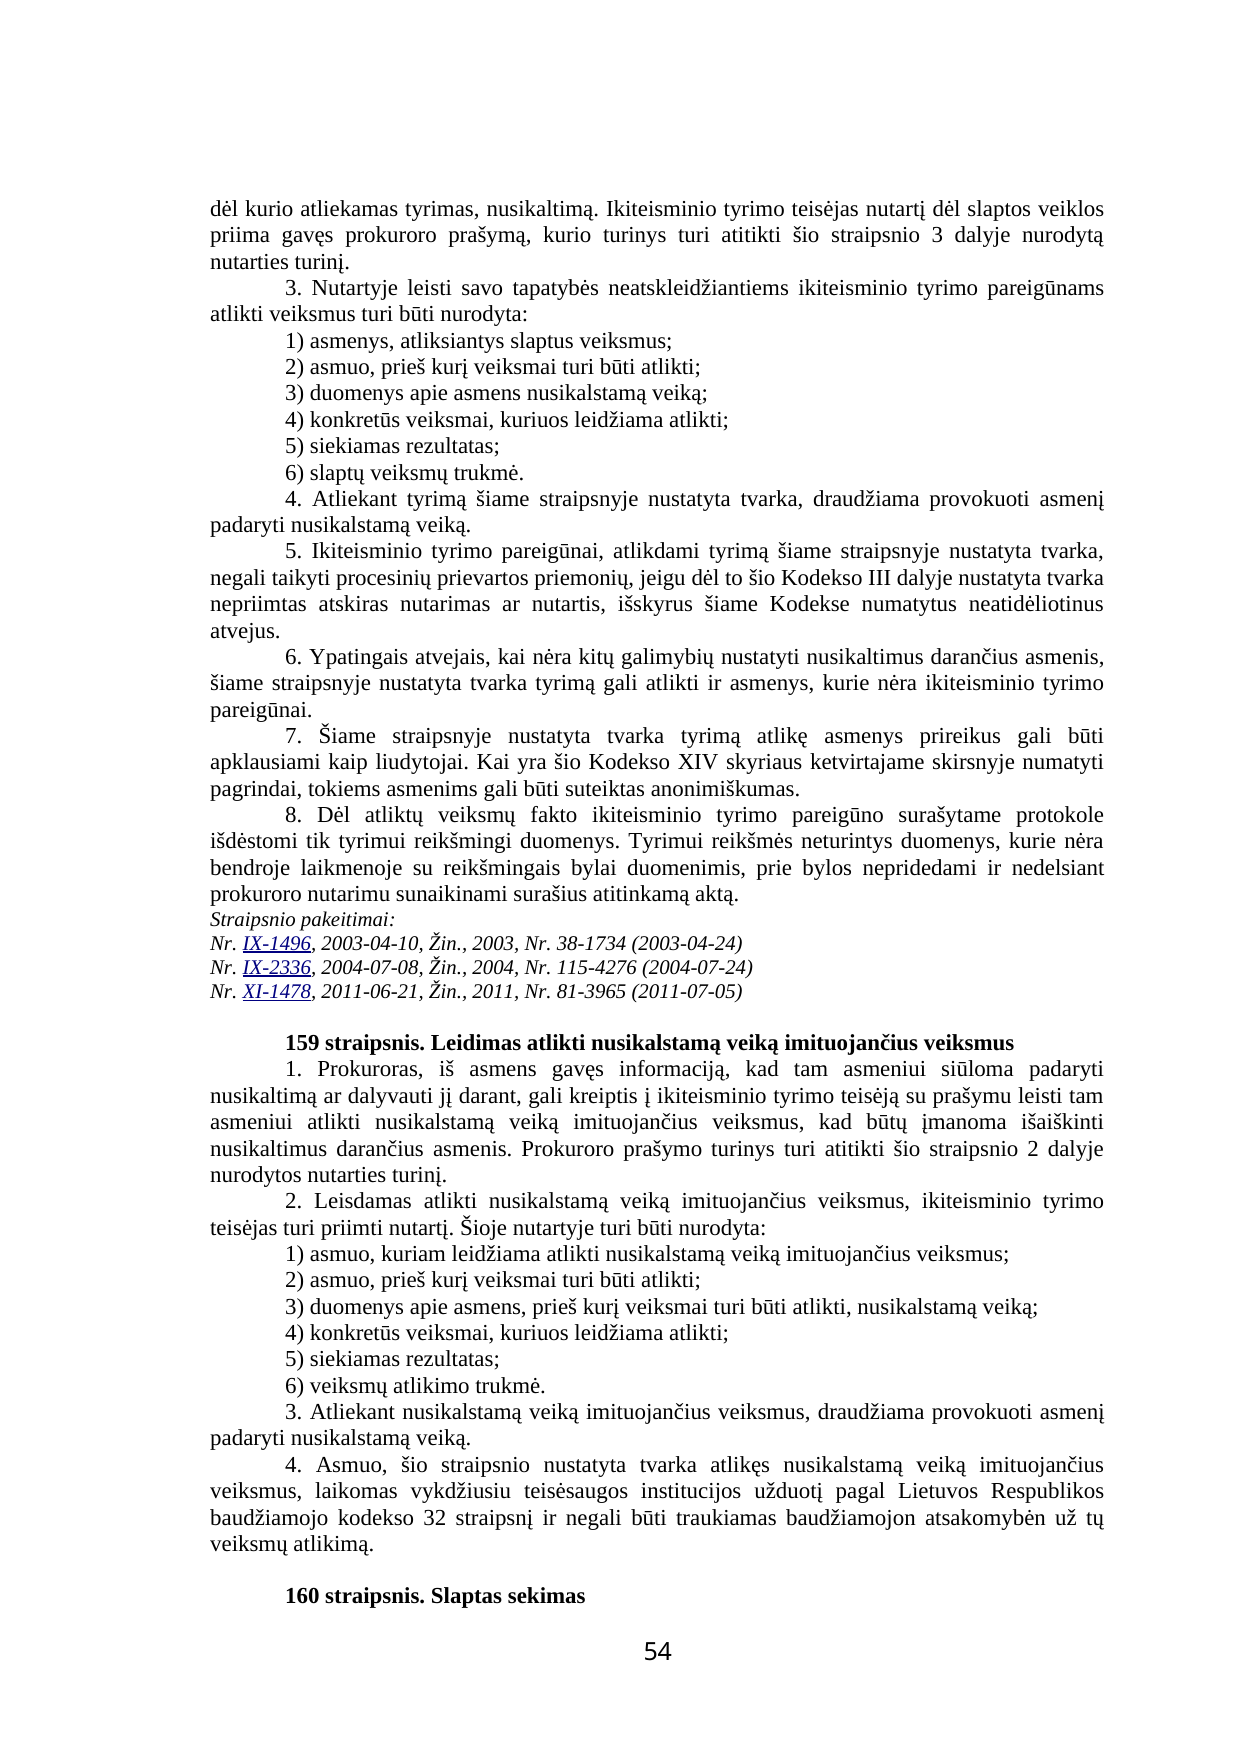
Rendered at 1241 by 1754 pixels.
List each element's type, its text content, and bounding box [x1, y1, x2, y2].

text 8. Dėl atliktų veiksmų fakto ikiteisminio tyrimo pareigūno surašytame protokole išdėstomi tik tyrimui reikšmingi duomenys. Tyrimui reikšmės neturintys duomenys, kurie nėra bendroje laikmenoje su reikšmingais bylai duomenimis, prie bylos nepridedami ir nedelsiant prokuroro nutarimu sunaikinami surašius atitinkamą aktą. [210, 801, 1106, 907]
text 4. Asmuo, šio straipsnio nustatyta tvarka atlikęs nusikalstamą veiką imituojančius veiksmus, laikomas vykdžiusiu teisėsaugos institucijos užduotį pagal Lietuvos Respublikos baudžiamojo kodekso 32 straipsnį ir negali būti traukiamas baudžiamojon atsakomybėn už tų veiksmų atlikimą. [210, 1451, 1106, 1556]
text 4. Atliekant tyrimą šiame straipsnyje nustatyta tvarka, draudžiama provokuoti asmenį padaryti nusikalstamą veiką. [210, 485, 1106, 538]
text dėl kurio atliekamas tyrimas, nusikaltimą. Ikiteisminio tyrimo teisėjas nutartį dėl slaptos veiklos priima gavęs prokuroro prašymą, kurio turinys turi atitikti šio straipsnio 3 dalyje nurodytą nutarties turinį. [210, 195, 1106, 274]
text 6) veiksmų atlikimo trukmė. [210, 1372, 1106, 1398]
text 6) slaptų veiksmų trukmė. [210, 458, 1106, 485]
text 3) duomenys apie asmens, prieš kurį veiksmai turi būti atlikti, nusikalstamą veiką; [210, 1293, 1106, 1319]
text Nr. IX-2336, 2004-07-08, Žin., 2004, Nr. 115-4276 (2004-07-24) [210, 955, 1106, 979]
text 160 straipsnis. Slaptas sekimas [210, 1583, 1106, 1609]
text 2) asmuo, prieš kurį veiksmai turi būti atlikti; [210, 1266, 1106, 1293]
text 1) asmenys, atliksiantys slaptus veiksmus; [210, 327, 1106, 353]
text 3) duomenys apie asmens nusikalstamą veiką; [210, 379, 1106, 406]
text 5. Ikiteisminio tyrimo pareigūnai, atlikdami tyrimą šiame straipsnyje nustatyta tvarka, negali taikyti procesinių prievartos priemonių, jeigu dėl to šio Kodekso III dalyje nustatyta tvarka nepriimtas atskiras nutarimas ar nutartis, išskyrus šiame Kodekse numatytus neatidėliotinus atvejus. [210, 538, 1106, 643]
text 1. Prokuroras, iš asmens gavęs informaciją, kad tam asmeniui siūloma padaryti nusikaltimą ar dalyvauti jį darant, gali kreiptis į ikiteisminio tyrimo teisėją su prašymu leisti tam asmeniui atlikti nusikalstamą veiką imituojančius veiksmus, kad būtų įmanoma išaiškinti nusikaltimus darančius asmenis. Prokuroro prašymo turinys turi atitikti šio straipsnio 2 dalyje nurodytos nutarties turinį. [210, 1056, 1106, 1187]
text 4) konkretūs veiksmai, kuriuos leidžiama atlikti; [210, 1319, 1106, 1345]
text 4) konkretūs veiksmai, kuriuos leidžiama atlikti; [210, 406, 1106, 432]
text 5) siekiamas rezultatas; [210, 432, 1106, 458]
text 1) asmuo, kuriam leidžiama atlikti nusikalstamą veiką imituojančius veiksmus; [210, 1240, 1106, 1266]
text 7. Šiame straipsnyje nustatyta tvarka tyrimą atlikę asmenys prireikus gali būti apklausiami kaip liudytojai. Kai yra šio Kodekso XIV skyriaus ketvirtajame skirsnyje numatyti pagrindai, tokiems asmenims gali būti suteiktas anonimiškumas. [210, 722, 1106, 801]
text Nr. IX-1496, 2003-04-10, Žin., 2003, Nr. 38-1734 (2003-04-24) [210, 931, 1106, 955]
text 3. Nutartyje leisti savo tapatybės neatskleidžiantiems ikiteisminio tyrimo pareigūnams atlikti veiksmus turi būti nurodyta: [210, 274, 1106, 327]
text 3. Atliekant nusikalstamą veiką imituojančius veiksmus, draudžiama provokuoti asmenį padaryti nusikalstamą veiką. [210, 1398, 1106, 1451]
text 5) siekiamas rezultatas; [210, 1345, 1106, 1372]
text 2. Leisdamas atlikti nusikalstamą veiką imituojančius veiksmus, ikiteisminio tyrimo teisėjas turi priimti nutartį. Šioje nutartyje turi būti nurodyta: [210, 1187, 1106, 1240]
text Nr. XI-1478, 2011-06-21, Žin., 2011, Nr. 81-3965 (2011-07-05) [210, 979, 1106, 1003]
text Straipsnio pakeitimai: [210, 907, 1106, 931]
text 2) asmuo, prieš kurį veiksmai turi būti atlikti; [210, 353, 1106, 379]
text 159 straipsnis. Leidimas atlikti nusikalstamą veiką imituojančius veiksmus [210, 1029, 1106, 1056]
text 6. Ypatingais atvejais, kai nėra kitų galimybių nustatyti nusikaltimus darančius asmenis, šiame straipsnyje nustatyta tvarka tyrimą gali atlikti ir asmenys, kurie nėra ikiteisminio tyrimo pareigūnai. [210, 643, 1106, 722]
